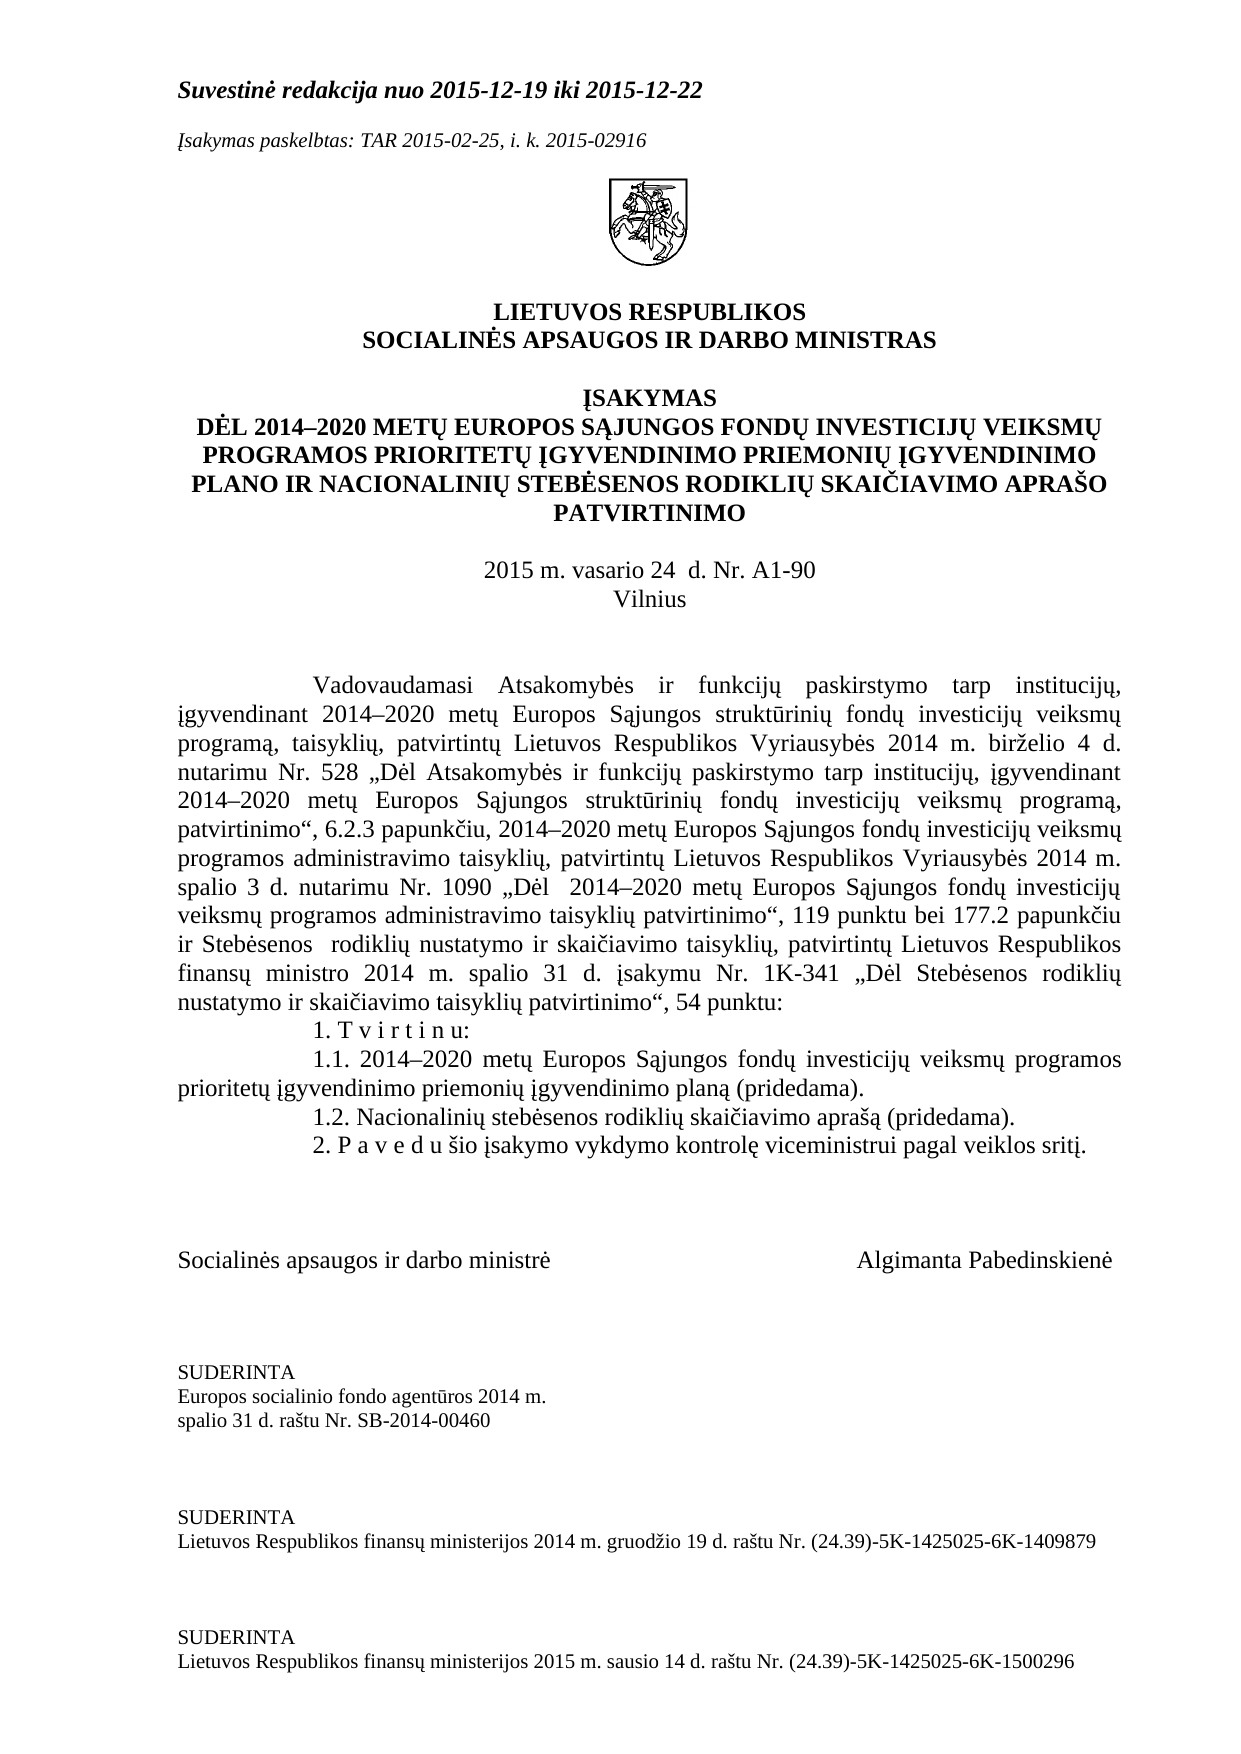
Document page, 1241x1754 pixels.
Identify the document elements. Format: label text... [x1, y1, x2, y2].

text PATVIRTINIMO [177, 498, 1122, 527]
text SOCIALINĖS APSAUGOS IR DARBO MINISTRAS [177, 325, 1122, 354]
text Suvestinė redakcija nuo 2015-12-19 iki 2015-12-22 [177, 75, 1122, 104]
text 1.2. Nacionalinių stebėsenos rodiklių skaičiavimo aprašą (pridedama). [177, 1102, 1122, 1130]
text Įsakymas paskelbtas: TAR 2015-02-25, i. k. 2015-02916 [177, 128, 1122, 152]
text 1. T v i r t i n u: [177, 1015, 1122, 1044]
text Europos socialinio fondo agentūros 2014 m. [177, 1384, 1122, 1408]
text DĖL 2014–2020 METŲ EUROPOS SĄJUNGOS FONDŲ INVESTICIJŲ VEIKSMŲ PROGRAMOS PRIORITETŲ ĮGYVENDINIMO PRIEMONIŲ ĮGYVENDINIMO PLANO IR NACIONALINIŲ STEBĖSENOS RODIKLIŲ SKAIČIAVIMO APRAŠO [177, 412, 1122, 498]
text Lietuvos Respublikos finansų ministerijos 2014 m. gruodžio 19 d. raštu Nr. (24.39)-5K-1425025-6K-1409879 [177, 1529, 1122, 1553]
text SUDERINTA [177, 1505, 1122, 1529]
text 1.1. 2014–2020 metų Europos Sąjungos fondų investicijų veiksmų programos prioritetų įgyvendinimo priemonių įgyvendinimo planą (pridedama). [177, 1044, 1122, 1102]
text ĮSAKYMAS [177, 383, 1122, 412]
text 2015 m. vasario 24 d. Nr. A1-90 [177, 555, 1122, 584]
text 2. P a v e d u šio įsakymo vykdymo kontrolę viceministrui pagal veiklos sritį. [177, 1130, 1122, 1159]
text SUDERINTA [177, 1625, 1122, 1649]
text Socialinės apsaugos ir darbo ministrė Algimanta Pabedinskienė [177, 1245, 1122, 1274]
text Vilnius [177, 584, 1122, 613]
text SUDERINTA [177, 1360, 1122, 1384]
text Lietuvos Respublikos finansų ministerijos 2015 m. sausio 14 d. raštu Nr. (24.39)-5K-1425025-6K-1500296 [177, 1649, 1122, 1673]
text spalio 31 d. raštu Nr. SB-2014-00460 [177, 1408, 1122, 1432]
text LIETUVOS RESPUBLIKOS [177, 297, 1122, 325]
text Vadovaudamasi Atsakomybės ir funkcijų paskirstymo tarp institucijų, įgyvendinant 2014–2020 metų Europos Sąjungos struktūrinių fondų investicijų veiksmų programą, taisyklių, patvirtintų Lietuvos Respublikos Vyriausybės 2014 m. birželio 4 d. nutarimu Nr. 528 „Dėl Atsakomybės ir funkcijų paskirstymo tarp institucijų, įgyvendinant 2014–2020 metų Europos Sąjungos struktūrinių fondų investicijų veiksmų programą, patvirtinimo“, 6.2.3 papunkčiu, 2014–2020 metų Europos Sąjungos fondų investicijų veiksmų programos administravimo taisyklių, patvirtintų Lietuvos Respublikos Vyriausybės 2014 m. spalio 3 d. nutarimu Nr. 1090 „Dėl 2014–2020 metų Europos Sąjungos fondų investicijų veiksmų programos administravimo taisyklių patvirtinimo“, 119 punktu bei 177.2 papunkčiu ir Stebėsenos rodiklių nustatymo ir skaičiavimo taisyklių, patvirtintų Lietuvos Respublikos finansų ministro 2014 m. spalio 31 d. įsakymu Nr. 1K-341 „Dėl Stebėsenos rodiklių nustatymo ir skaičiavimo taisyklių patvirtinimo“, 54 punktu: [177, 670, 1122, 1015]
